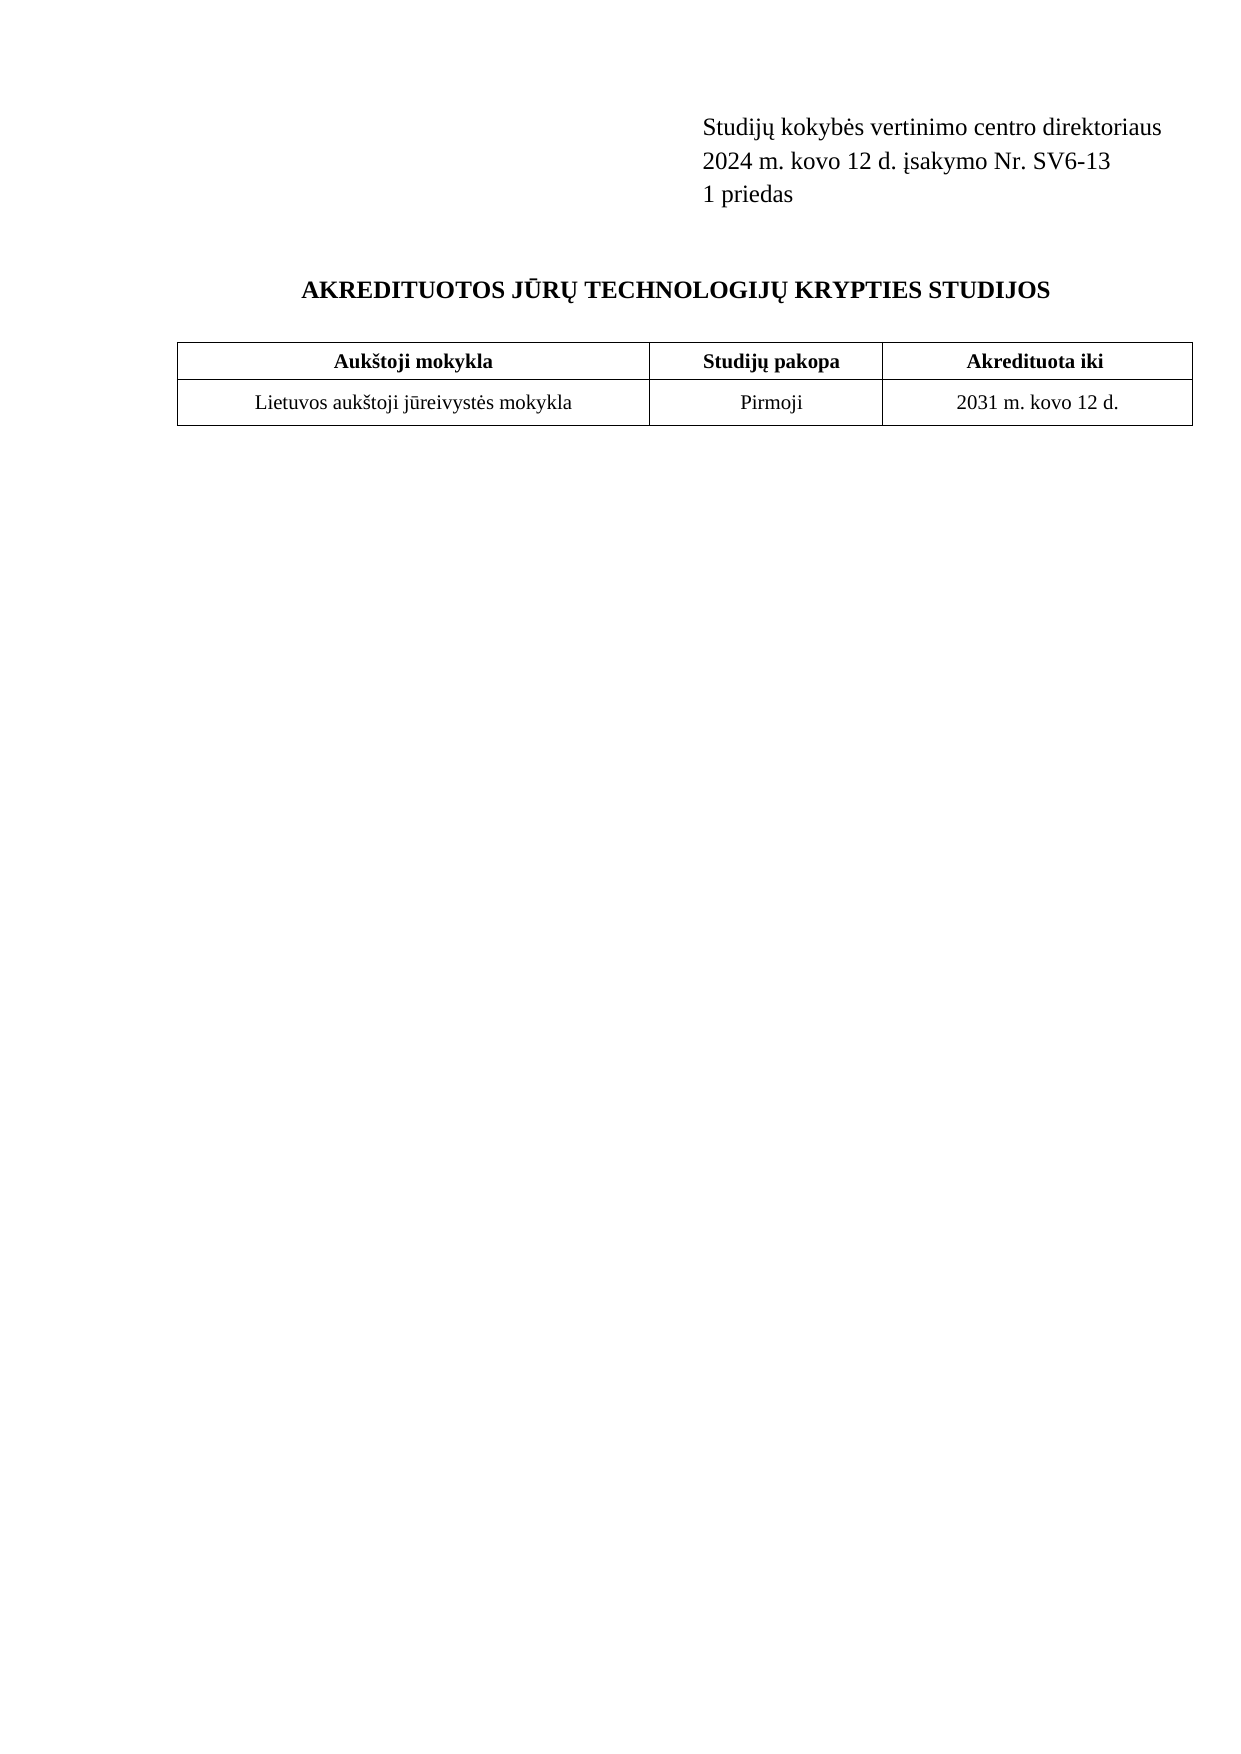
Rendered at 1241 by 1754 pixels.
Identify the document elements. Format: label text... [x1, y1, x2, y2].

table_cell Pirmoji [650, 380, 882, 425]
text 2024 m. kovo 12 d. įsakymo Nr. SV6-13 [702, 146, 1181, 175]
table_cell 2031 m. kovo 12 d. [883, 380, 1192, 425]
table_header Studijų pakopa [650, 343, 882, 379]
text AKREDITUOTOS JŪRŲ TECHNOLOGIJŲ KRYPTIES STUDIJOS [177, 275, 1181, 303]
table_cell Lietuvos aukštoji jūreivystės mokykla [178, 380, 649, 425]
table_header Aukštoji mokykla [178, 343, 649, 379]
text Studijų kokybės vertinimo centro direktoriaus [702, 112, 1181, 141]
table_header Akredituota iki [883, 343, 1192, 379]
text 1 priedas [702, 179, 1181, 208]
